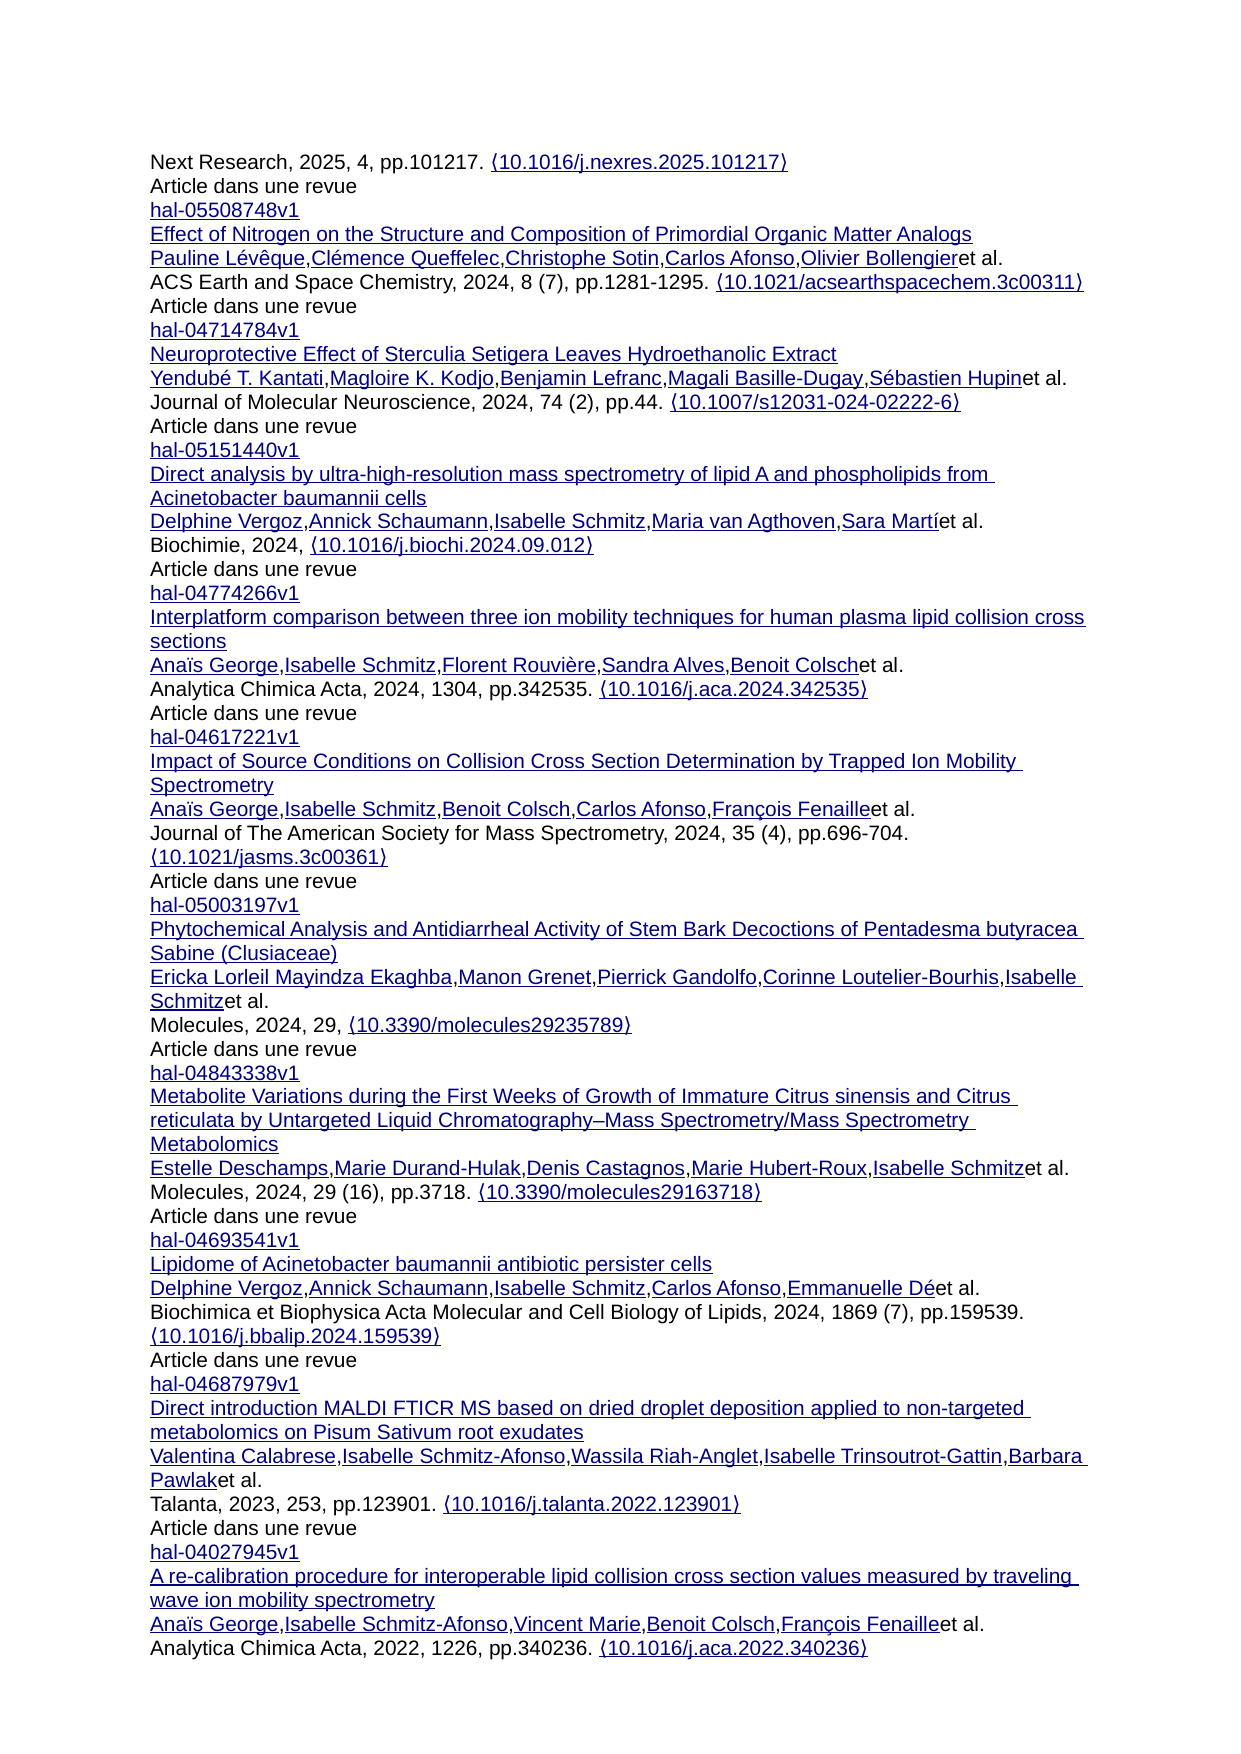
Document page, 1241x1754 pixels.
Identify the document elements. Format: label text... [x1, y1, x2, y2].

table_cell Effect of Nitrogen on the Structure and Composition of Primordial Organic Matter Analogs Pauline Lévêque,Clémence Queffelec,Christophe Sotin,Carlos Afonso,Olivier Bollengieret al. ACS Earth and Space Chemistry, 2024, 8 (7), pp.1281-1295. ⟨10.1021/acsearthspacechem.3c00311⟩ Article dans une revue hal-04714784v1 [150, 222, 1090, 342]
table_cell Lipidome of Acinetobacter baumannii antibiotic persister cells Delphine Vergoz,Annick Schaumann,Isabelle Schmitz,Carlos Afonso,Emmanuelle Déet al. Biochimica et Biophysica Acta Molecular and Cell Biology of Lipids, 2024, 1869 (7), pp.159539. ⟨10.1016/j.bbalip.2024.159539⟩ Article dans une revue hal-04687979v1 [150, 1252, 1090, 1396]
table_cell Impact of Source Conditions on Collision Cross Section Determination by Trapped Ion Mobility Spectrometry Anaïs George,Isabelle Schmitz,Benoit Colsch,Carlos Afonso,François Fenailleet al. Journal of The American Society for Mass Spectrometry, 2024, 35 (4), pp.696-704. ⟨10.1021/jasms.3c00361⟩ Article dans une revue hal-05003197v1 [150, 749, 1090, 917]
table_cell Neuroprotective Effect of Sterculia Setigera Leaves Hydroethanolic Extract Yendubé T. Kantati,Magloire K. Kodjo,Benjamin Lefranc,Magali Basille-Dugay,Sébastien Hupinet al. Journal of Molecular Neuroscience, 2024, 74 (2), pp.44. ⟨10.1007/s12031-024-02222-6⟩ Article dans une revue hal-05151440v1 [150, 342, 1090, 461]
table_cell A re-calibration procedure for interoperable lipid collision cross section values measured by traveling wave ion mobility spectrometry Anaïs George,Isabelle Schmitz-Afonso,Vincent Marie,Benoit Colsch,François Fenailleet al. Analytica Chimica Acta, 2022, 1226, pp.340236. ⟨10.1016/j.aca.2022.340236⟩ [150, 1564, 1090, 1659]
table_cell Interplatform comparison between three ion mobility techniques for human plasma lipid collision cross sections Anaïs George,Isabelle Schmitz,Florent Rouvière,Sandra Alves,Benoit Colschet al. Analytica Chimica Acta, 2024, 1304, pp.342535. ⟨10.1016/j.aca.2024.342535⟩ Article dans une revue hal-04617221v1 [150, 605, 1090, 749]
table_cell Direct analysis by ultra-high-resolution mass spectrometry of lipid A and phospholipids from Acinetobacter baumannii cells Delphine Vergoz,Annick Schaumann,Isabelle Schmitz,Maria van Agthoven,Sara Martíet al. Biochimie, 2024, ⟨10.1016/j.biochi.2024.09.012⟩ Article dans une revue hal-04774266v1 [150, 461, 1090, 605]
table_cell Phytochemical Analysis and Antidiarrheal Activity of Stem Bark Decoctions of Pentadesma butyracea Sabine (Clusiaceae) Ericka Lorleil Mayindza Ekaghba,Manon Grenet,Pierrick Gandolfo,Corinne Loutelier-Bourhis,Isabelle Schmitzet al. Molecules, 2024, 29, ⟨10.3390/molecules29235789⟩ Article dans une revue hal-04843338v1 [150, 917, 1090, 1084]
table_cell Metabolite Variations during the First Weeks of Growth of Immature Citrus sinensis and Citrus reticulata by Untargeted Liquid Chromatography–Mass Spectrometry/Mass Spectrometry Metabolomics Estelle Deschamps,Marie Durand-Hulak,Denis Castagnos,Marie Hubert-Roux,Isabelle Schmitzet al. Molecules, 2024, 29 (16), pp.3718. ⟨10.3390/molecules29163718⟩ Article dans une revue hal-04693541v1 [150, 1084, 1090, 1252]
table_cell Next Research, 2025, 4, pp.101217. ⟨10.1016/j.nexres.2025.101217⟩ Article dans une revue hal-05508748v1 [150, 150, 1090, 222]
table_cell Direct introduction MALDI FTICR MS based on dried droplet deposition applied to non-targeted metabolomics on Pisum Sativum root exudates Valentina Calabrese,Isabelle Schmitz-Afonso,Wassila Riah-Anglet,Isabelle Trinsoutrot-Gattin,Barbara Pawlaket al. Talanta, 2023, 253, pp.123901. ⟨10.1016/j.talanta.2022.123901⟩ Article dans une revue hal-04027945v1 [150, 1396, 1090, 1563]
